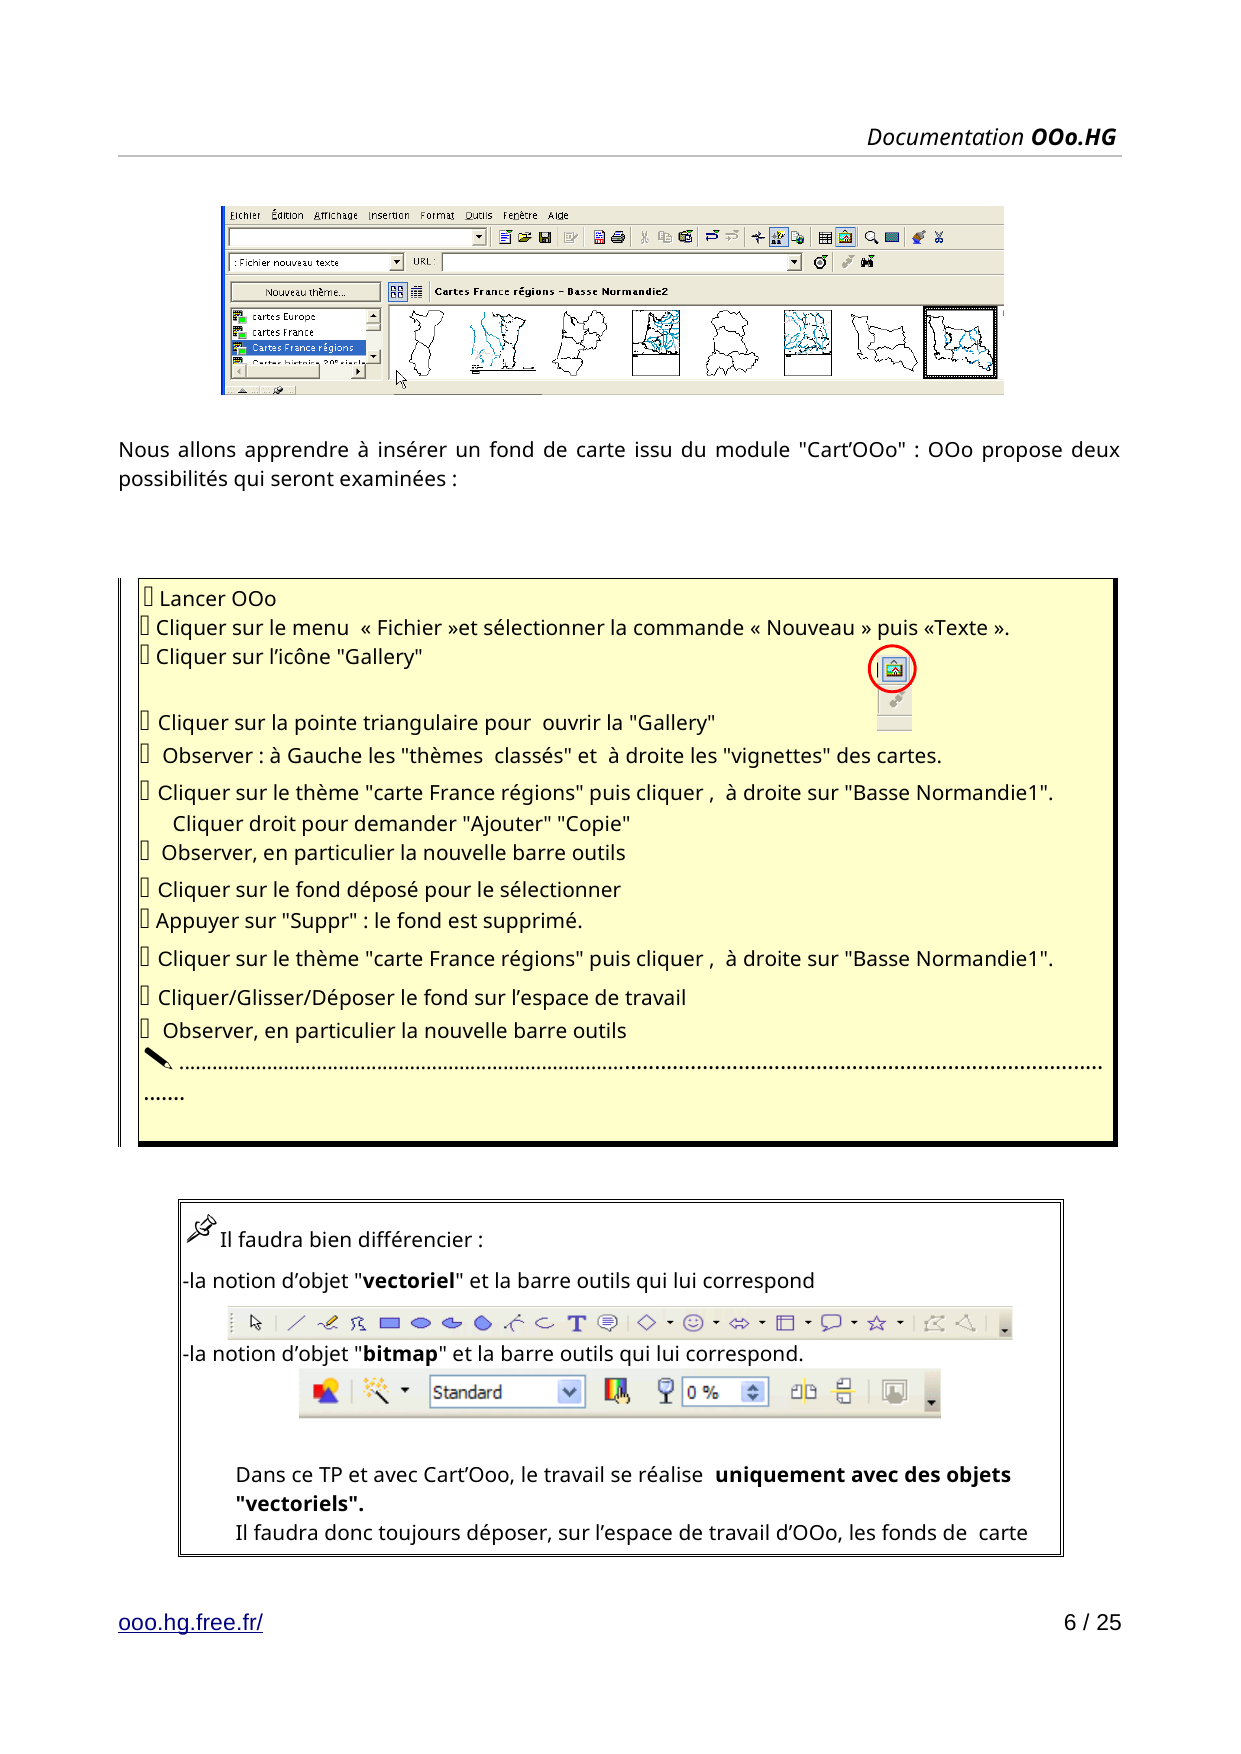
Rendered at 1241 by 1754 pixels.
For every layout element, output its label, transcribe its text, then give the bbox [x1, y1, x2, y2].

table_header [128, 578, 137, 1147]
text Nous allons apprendre à insérer un fond de carte issu du module "Cart’OOo" : OOo propose deux possibilités qui seront examinées : [118, 435, 1122, 492]
picture [227, 1306, 1013, 1340]
text -la notion d’objet "vectoriel" et la barre outils qui lui correspond [181, 1256, 1060, 1295]
picture [298, 1367, 942, 1420]
table_header [121, 578, 128, 1147]
picture [877, 685, 912, 732]
text Il faudra bien différencier : [181, 1203, 1060, 1254]
table_header  Lancer OOo  Cliquer sur le menu « Fichier »et sélectionner la commande « Nouveau » puis «Texte ».  Cliquer sur l’icône "Gallery"  Cliquer sur la pointe triangulaire pour ouvrir la "Gallery"  Observer : à Gauche les "thèmes classés" et à droite les "vignettes" des cartes.  Cliquer sur le thème "carte France régions" puis cliquer , à droite sur "Basse Normandie1". Cliquer droit pour demander "Ajouter" "Copie"  Observer, en particulier la nouvelle barre outils  Cliquer sur le fond déposé pour le sélectionner  Appuyer sur "Suppr" : le fond est supprimé.  Cliquer sur le thème "carte France régions" puis cliquer , à droite sur "Basse Normandie1".  Cliquer/Glisser/Déposer le fond sur l’espace de travail  Observer, en particulier la nouvelle barre outils  ........................................................................................................................................................................ [139, 579, 1113, 1141]
list Dans ce TP et avec Cart’Ooo, le travail se réalise uniquement avec des objets "vectoriels". Il faudra donc toujours déposer, sur l’espace de travail d’OOo, les fonds de carte [181, 1450, 1060, 1554]
picture [221, 206, 1004, 395]
picture [182, 1210, 220, 1248]
text -la notion d’objet "bitmap" et la barre outils qui lui correspond. [181, 1297, 1060, 1368]
picture [877, 655, 912, 690]
